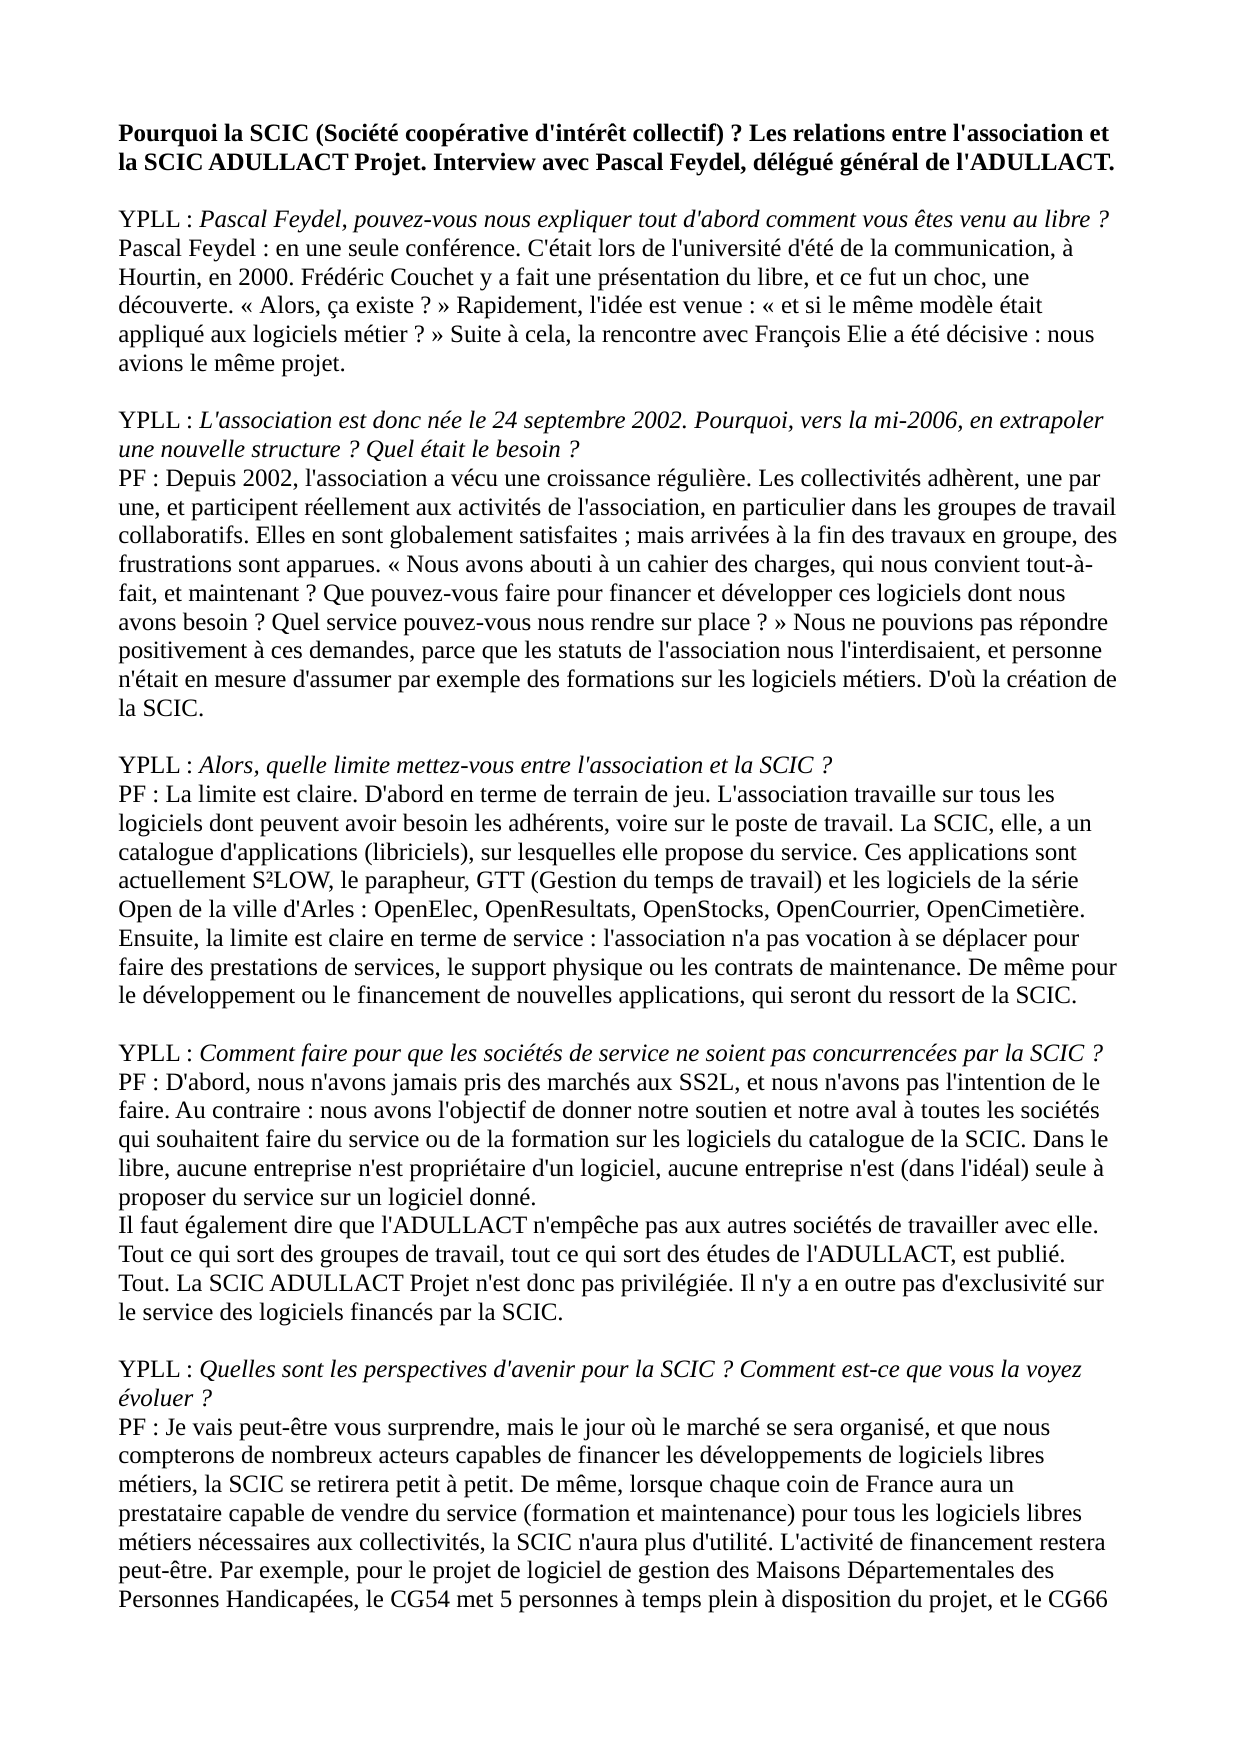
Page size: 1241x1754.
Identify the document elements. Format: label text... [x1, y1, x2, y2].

text PF : Je vais peut-être vous surprendre, mais le jour où le marché se sera organisé, et que nous compterons de nombreux acteurs capables de financer les développements de logiciels libres métiers, la SCIC se retirera petit à petit. De même, lorsque chaque coin de France aura un prestataire capable de vendre du service (formation et maintenance) pour tous les logiciels libres métiers nécessaires aux collectivités, la SCIC n'aura plus d'utilité. L'activité de financement restera peut-être. Par exemple, pour le projet de logiciel de gestion des Maisons Départementales des Personnes Handicapées, le CG54 met 5 personnes à temps plein à disposition du projet, et le CG66 [118, 1412, 1122, 1613]
text PF : La limite est claire. D'abord en terme de terrain de jeu. L'association travaille sur tous les logiciels dont peuvent avoir besoin les adhérents, voire sur le poste de travail. La SCIC, elle, a un catalogue d'applications (libriciels), sur lesquelles elle propose du service. Ces applications sont actuellement S²LOW, le parapheur, GTT (Gestion du temps de travail) et les logiciels de la série Open de la ville d'Arles : OpenElec, OpenResultats, OpenStocks, OpenCourrier, OpenCimetière. [118, 779, 1122, 923]
text YPLL : Pascal Feydel, pouvez-vous nous expliquer tout d'abord comment vous êtes venu au libre ? [118, 204, 1122, 233]
text YPLL : Quelles sont les perspectives d'avenir pour la SCIC ? Comment est-ce que vous la voyez évoluer ? [118, 1354, 1122, 1412]
text YPLL : Comment faire pour que les sociétés de service ne soient pas concurrencées par la SCIC ? [118, 1038, 1122, 1067]
text PF : D'abord, nous n'avons jamais pris des marchés aux SS2L, et nous n'avons pas l'intention de le faire. Au contraire : nous avons l'objectif de donner notre soutien et notre aval à toutes les sociétés qui souhaitent faire du service ou de la formation sur les logiciels du catalogue de la SCIC. Dans le libre, aucune entreprise n'est propriétaire d'un logiciel, aucune entreprise n'est (dans l'idéal) seule à proposer du service sur un logiciel donné. [118, 1067, 1122, 1211]
text Pourquoi la SCIC (Société coopérative d'intérêt collectif) ? Les relations entre l'association et la SCIC ADULLACT Projet. Interview avec Pascal Feydel, délégué général de l'ADULLACT. [118, 118, 1122, 176]
text YPLL : Alors, quelle limite mettez-vous entre l'association et la SCIC ? [118, 751, 1122, 779]
text Il faut également dire que l'ADULLACT n'empêche pas aux autres sociétés de travailler avec elle. Tout ce qui sort des groupes de travail, tout ce qui sort des études de l'ADULLACT, est publié. Tout. La SCIC ADULLACT Projet n'est donc pas privilégiée. Il n'y a en outre pas d'exclusivité sur le service des logiciels financés par la SCIC. [118, 1211, 1122, 1326]
text YPLL : L'association est donc née le 24 septembre 2002. Pourquoi, vers la mi-2006, en extrapoler une nouvelle structure ? Quel était le besoin ? [118, 406, 1122, 463]
text PF : Depuis 2002, l'association a vécu une croissance régulière. Les collectivités adhèrent, une par une, et participent réellement aux activités de l'association, en particulier dans les groupes de travail collaboratifs. Elles en sont globalement satisfaites ; mais arrivées à la fin des travaux en groupe, des frustrations sont apparues. « Nous avons abouti à un cahier des charges, qui nous convient tout-à-fait, et maintenant ? Que pouvez-vous faire pour financer et développer ces logiciels dont nous avons besoin ? Quel service pouvez-vous nous rendre sur place ? » Nous ne pouvions pas répondre positivement à ces demandes, parce que les statuts de l'association nous l'interdisaient, et personne n'était en mesure d'assumer par exemple des formations sur les logiciels métiers. D'où la création de la SCIC. [118, 463, 1122, 722]
text Ensuite, la limite est claire en terme de service : l'association n'a pas vocation à se déplacer pour faire des prestations de services, le support physique ou les contrats de maintenance. De même pour le développement ou le financement de nouvelles applications, qui seront du ressort de la SCIC. [118, 923, 1122, 1009]
text Pascal Feydel : en une seule conférence. C'était lors de l'université d'été de la communication, à Hourtin, en 2000. Frédéric Couchet y a fait une présentation du libre, et ce fut un choc, une découverte. « Alors, ça existe ? » Rapidement, l'idée est venue : « et si le même modèle était appliqué aux logiciels métier ? » Suite à cela, la rencontre avec François Elie a été décisive : nous avions le même projet. [118, 233, 1122, 377]
